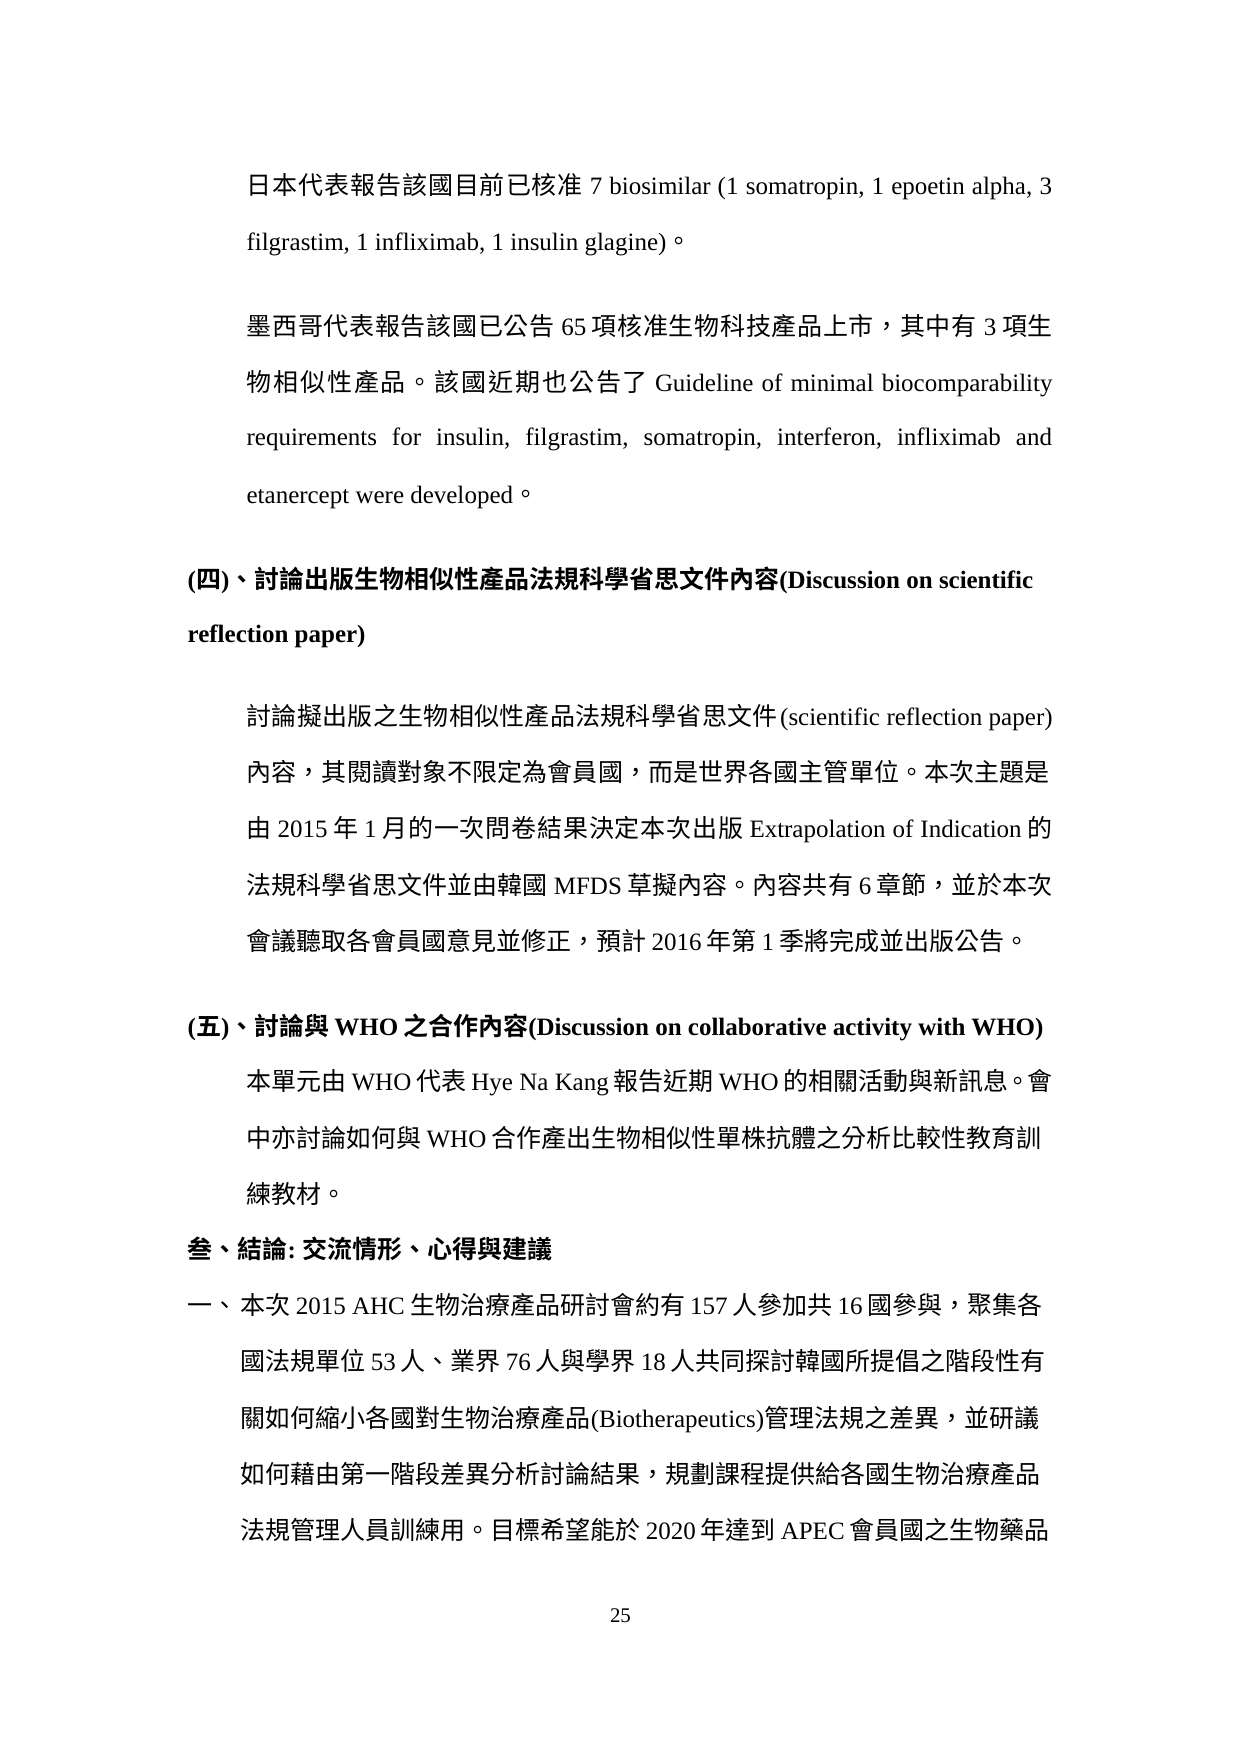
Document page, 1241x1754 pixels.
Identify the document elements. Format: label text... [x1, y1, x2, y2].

text (四)、討論出版生物相似性產品法規科學省思文件內容(Discussion on scientific reflection paper) [187, 559, 1053, 653]
text 墨西哥代表報告該國已公告65項核准生物科技產品上市，其中有3項生物相似性產品。該國近期也公告了Guideline of minimal biocomparability requirements for insulin, filgrastim, somatropin, interferon, infliximab and etanercept were developed。 [246, 306, 1053, 512]
text 叁、結論: 交流情形、心得與建議 [187, 1229, 1053, 1267]
text 本單元由WHO代表Hye Na Kang報告近期WHO的相關活動與新訊息。會中亦討論如何與WHO合作產出生物相似性單株抗體之分析比較性教育訓練教材。 [246, 1061, 1053, 1211]
text 討論擬出版之生物相似性產品法規科學省思文件(scientific reflection paper)內容，其閱讀對象不限定為會員國，而是世界各國主管單位。本次主題是由2015年1月的一次問卷結果決定本次出版Extrapolation of Indication的法規科學省思文件並由韓國MFDS草擬內容。內容共有6章節，並於本次會議聽取各會員國意見並修正，預計2016年第1季將完成並出版公告。 [246, 696, 1053, 958]
text (五)、討論與WHO之合作內容(Discussion on collaborative activity with WHO) [187, 1006, 1053, 1043]
text 日本代表報告該國目前已核准7 biosimilar (1 somatropin, 1 epoetin alpha, 3 filgrastim, 1 infliximab, 1 insulin glagine)。 [246, 164, 1053, 258]
list 本次2015 AHC生物治療產品研討會約有157人參加共16國參與，聚集各國法規單位53人、業界76人與學界18人共同探討韓國所提倡之階段性有關如何縮小各國對生物治療產品(Biotherapeutics)管理法規之差異，並研議如何藉由第一階段差異分析討論結果，規劃課程提供給各國生物治療產品法規管理人員訓練用。目標希望能於2020年達到APEC會員國之生物藥品 [187, 1285, 1053, 1547]
